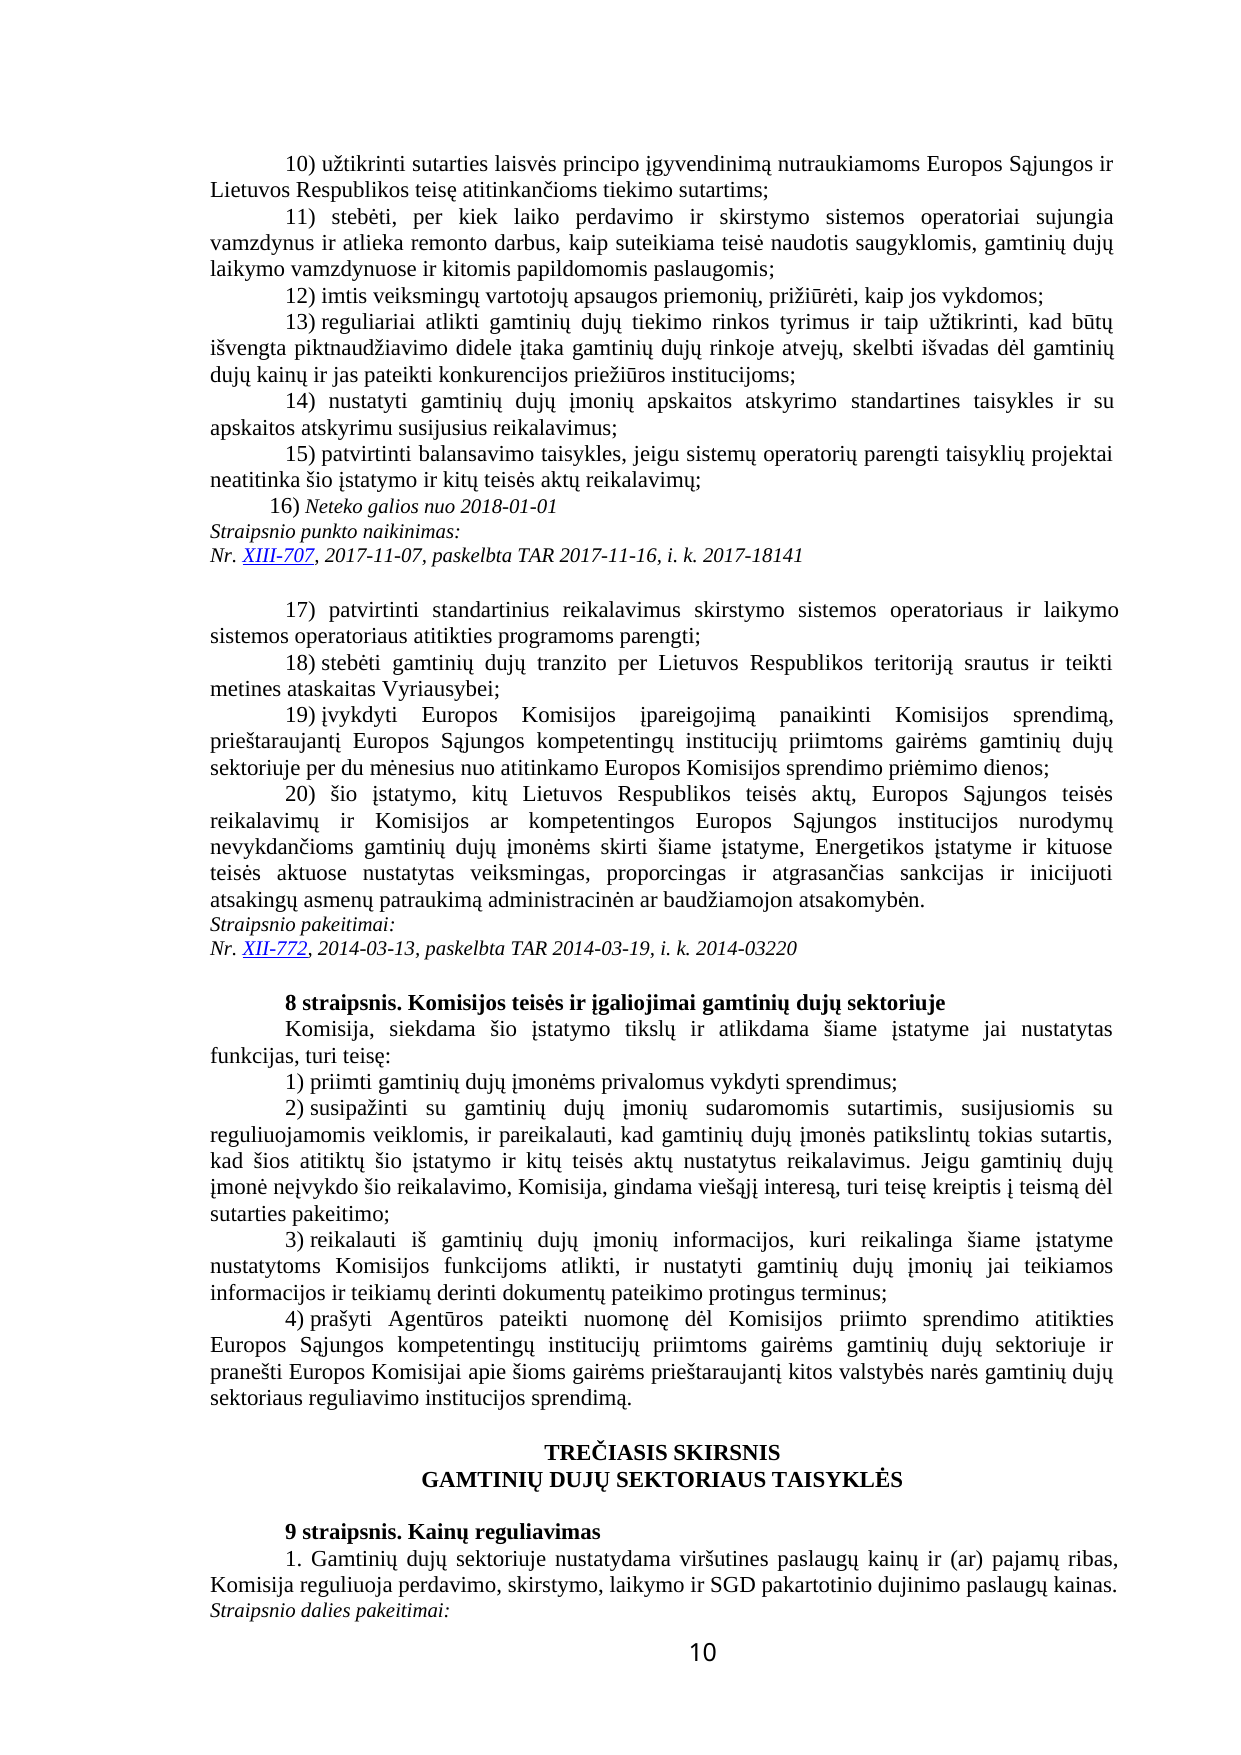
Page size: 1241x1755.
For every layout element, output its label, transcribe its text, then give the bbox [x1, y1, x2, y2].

text 13) reguliariai atlikti gamtinių dujų tiekimo rinkos tyrimus ir taip užtikrinti, kad būtų išvengta piktnaudžiavimo didele įtaka gamtinių dujų rinkoje atvejų, skelbti išvadas dėl gamtinių dujų kainų ir jas pateikti konkurencijos priežiūros institucijoms; [210, 308, 1114, 387]
text 3) reikalauti iš gamtinių dujų įmonių informacijos, kuri reikalinga šiame įstatyme nustatytoms Komisijos funkcijoms atlikti, ir nustatyti gamtinių dujų įmonių jai teikiamos informacijos ir teikiamų derinti dokumentų pateikimo protingus terminus; [210, 1226, 1114, 1305]
text Komisija, siekdama šio įstatymo tikslų ir atlikdama šiame įstatyme jai nustatytas funkcijas, turi teisę: [210, 1015, 1114, 1068]
text 4) prašyti Agentūros pateikti nuomonę dėl Komisijos priimto sprendimo atitikties Europos Sąjungos kompetentingų institucijų priimtoms gairėms gamtinių dujų sektoriuje ir pranešti Europos Komisijai apie šioms gairėms prieštaraujantį kitos valstybės narės gamtinių dujų sektoriaus reguliavimo institucijos sprendimą. [210, 1305, 1114, 1411]
text 10) užtikrinti sutarties laisvės principo įgyvendinimą nutraukiamoms Europos Sąjungos ir Lietuvos Respublikos teisę atitinkančioms tiekimo sutartims; [210, 150, 1114, 203]
text 12) imtis veiksmingų vartotojų apsaugos priemonių, prižiūrėti, kaip jos vykdomos; [210, 282, 1114, 308]
text Straipsnio punkto naikinimas: [210, 519, 1120, 543]
text Straipsnio dalies pakeitimai: [210, 1597, 1120, 1622]
text 11) stebėti, per kiek laiko perdavimo ir skirstymo sistemos operatoriai sujungia vamzdynus ir atlieka remonto darbus, kaip suteikiama teisė naudotis saugyklomis, gamtinių dujų laikymo vamzdynuose ir kitomis papildomomis paslaugomis; [210, 203, 1114, 282]
text TREČIASIS SKIRSNIS [210, 1439, 1114, 1466]
text 19) įvykdyti Europos Komisijos įpareigojimą panaikinti Komisijos sprendimą, prieštaraujantį Europos Sąjungos kompetentingų institucijų priimtoms gairėms gamtinių dujų sektoriuje per du mėnesius nuo atitinkamo Europos Komisijos sprendimo priėmimo dienos; [210, 701, 1114, 780]
text 1) priimti gamtinių dujų įmonėms privalomus vykdyti sprendimus; [210, 1068, 1114, 1094]
text 1. Gamtinių dujų sektoriuje nustatydama viršutines paslaugų kainų ir (ar) pajamų ribas, Komisija reguliuoja perdavimo, skirstymo, laikymo ir SGD pakartotinio dujinimo paslaugų kainas. [210, 1545, 1120, 1597]
text 20) šio įstatymo, kitų Lietuvos Respublikos teisės aktų, Europos Sąjungos teisės reikalavimų ir Komisijos ar kompetentingos Europos Sąjungos institucijos nurodymų nevykdančioms gamtinių dujų įmonėms skirti šiame įstatyme, Energetikos įstatyme ir kituose teisės aktuose nustatytas veiksmingas, proporcingas ir atgrasančias sankcijas ir inicijuoti atsakingų asmenų patraukimą administracinėn ar baudžiamojon atsakomybėn. [210, 780, 1114, 912]
text 2) susipažinti su gamtinių dujų įmonių sudaromomis sutartimis, susijusiomis su reguliuojamomis veiklomis, ir pareikalauti, kad gamtinių dujų įmonės patikslintų tokias sutartis, kad šios atitiktų šio įstatymo ir kitų teisės aktų nustatytus reikalavimus. Jeigu gamtinių dujų įmonė neįvykdo šio reikalavimo, Komisija, gindama viešąjį interesą, turi teisę kreiptis į teismą dėl sutarties pakeitimo; [210, 1094, 1114, 1226]
text 18) stebėti gamtinių dujų tranzito per Lietuvos Respublikos teritoriją srautus ir teikti metines ataskaitas Vyriausybei; [210, 648, 1114, 701]
text 17) patvirtinti standartinius reikalavimus skirstymo sistemos operatoriaus ir laikymo sistemos operatoriaus atitikties programoms parengti; [210, 596, 1120, 648]
text 8 straipsnis. Komisijos teisės ir įgaliojimai gamtinių dujų sektoriuje [210, 989, 1114, 1015]
text GAMTINIŲ DUJŲ SEKTORIAUS TAISYKLĖS [210, 1466, 1114, 1492]
text 15) patvirtinti balansavimo taisykles, jeigu sistemų operatorių parengti taisyklių projektai neatitinka šio įstatymo ir kitų teisės aktų reikalavimų; [210, 440, 1114, 493]
text Nr. XIII-707, 2017-11-07, paskelbta TAR 2017-11-16, i. k. 2017-18141 [210, 543, 1120, 567]
text 16) Neteko galios nuo 2018-01-01 [210, 493, 1120, 519]
text Straipsnio pakeitimai: [210, 912, 1114, 936]
text 14) nustatyti gamtinių dujų įmonių apskaitos atskyrimo standartines taisykles ir su apskaitos atskyrimu susijusius reikalavimus; [210, 387, 1114, 440]
text 9 straipsnis. Kainų reguliavimas [210, 1518, 1114, 1545]
text Nr. XII-772, 2014-03-13, paskelbta TAR 2014-03-19, i. k. 2014-03220 [210, 936, 1120, 960]
